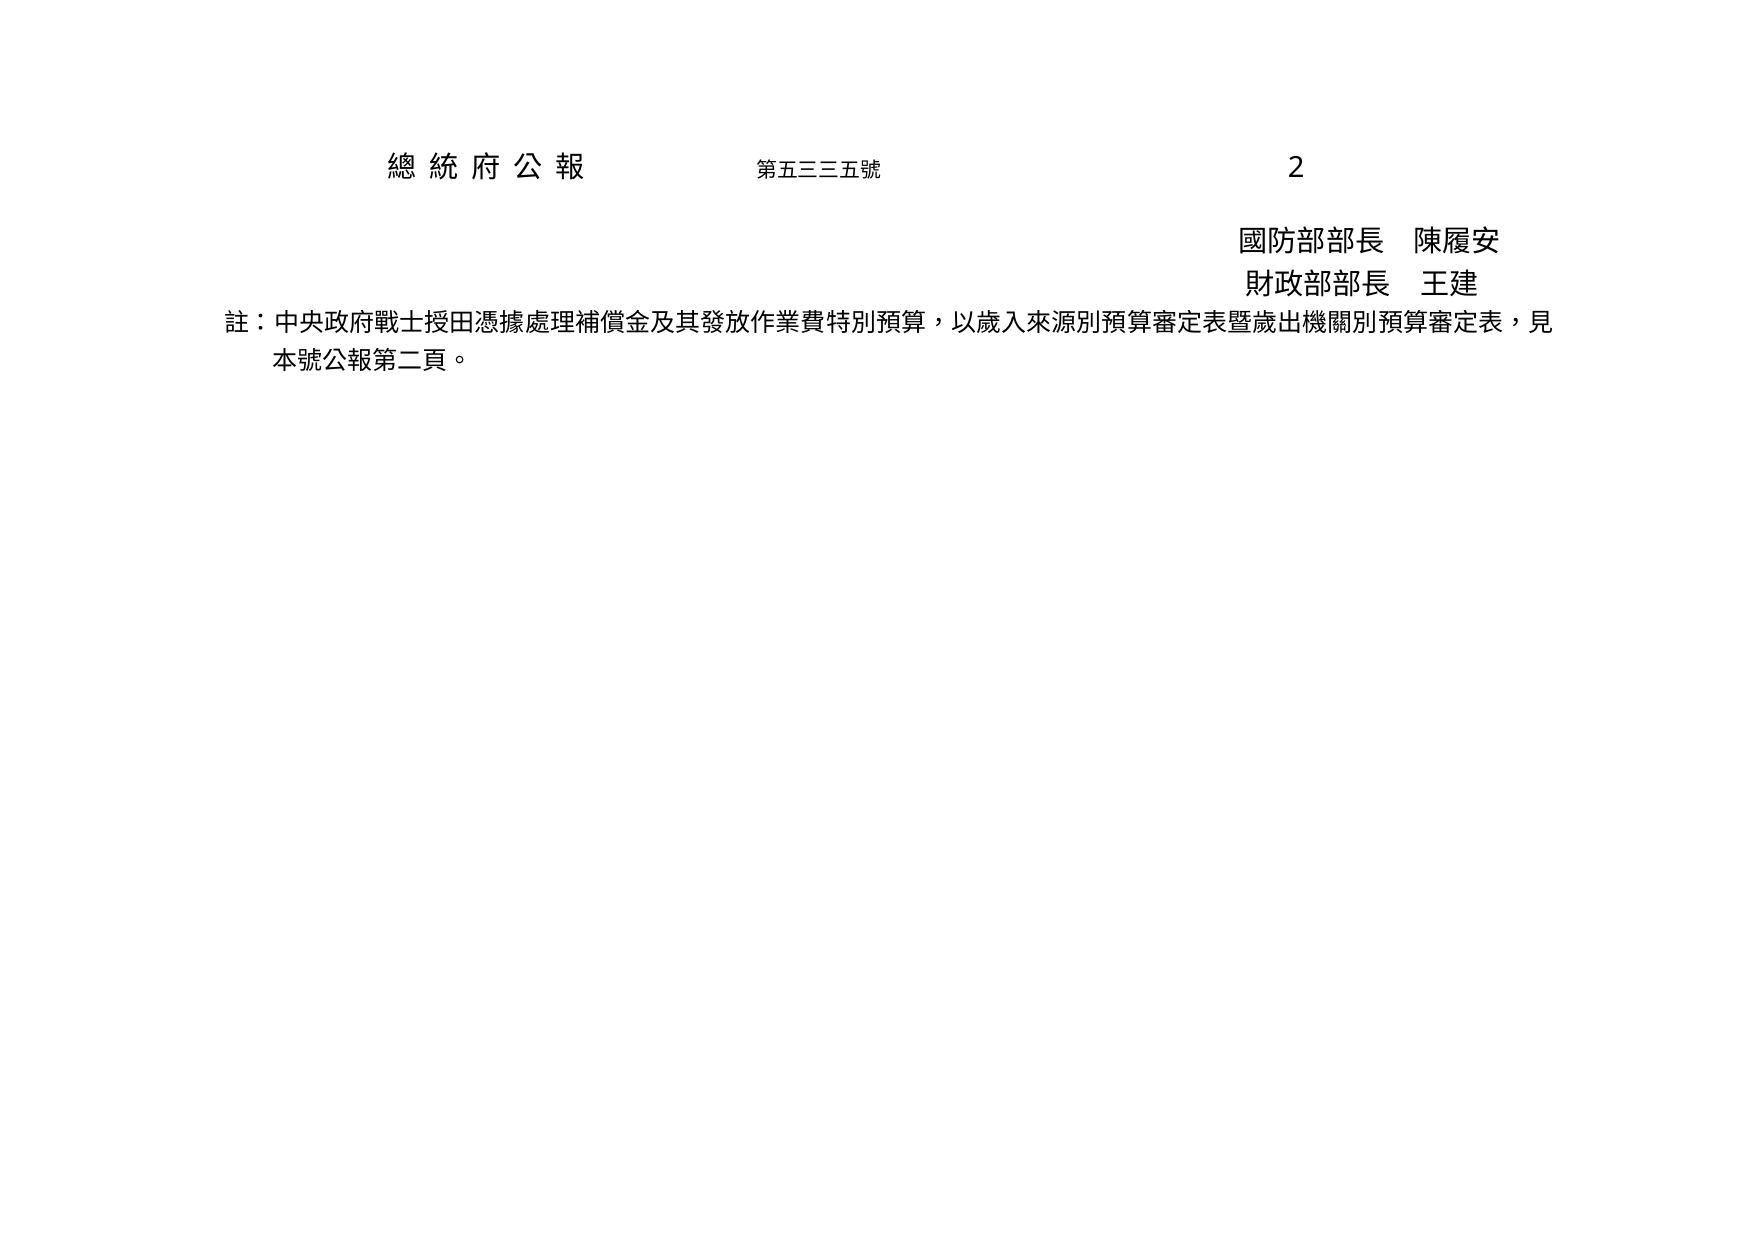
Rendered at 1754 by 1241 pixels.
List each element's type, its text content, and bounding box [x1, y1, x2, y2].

text 註：中央政府戰士授田憑據處理補償金及其發放作業費特別預算，以歲入來源別預算審定表暨歲出機關別預算審定表，見本號公報第二頁。 [224, 302, 1559, 377]
text 財政部部長 王建 [195, 264, 1501, 302]
text 國防部部長 陳履安 [195, 222, 1501, 259]
